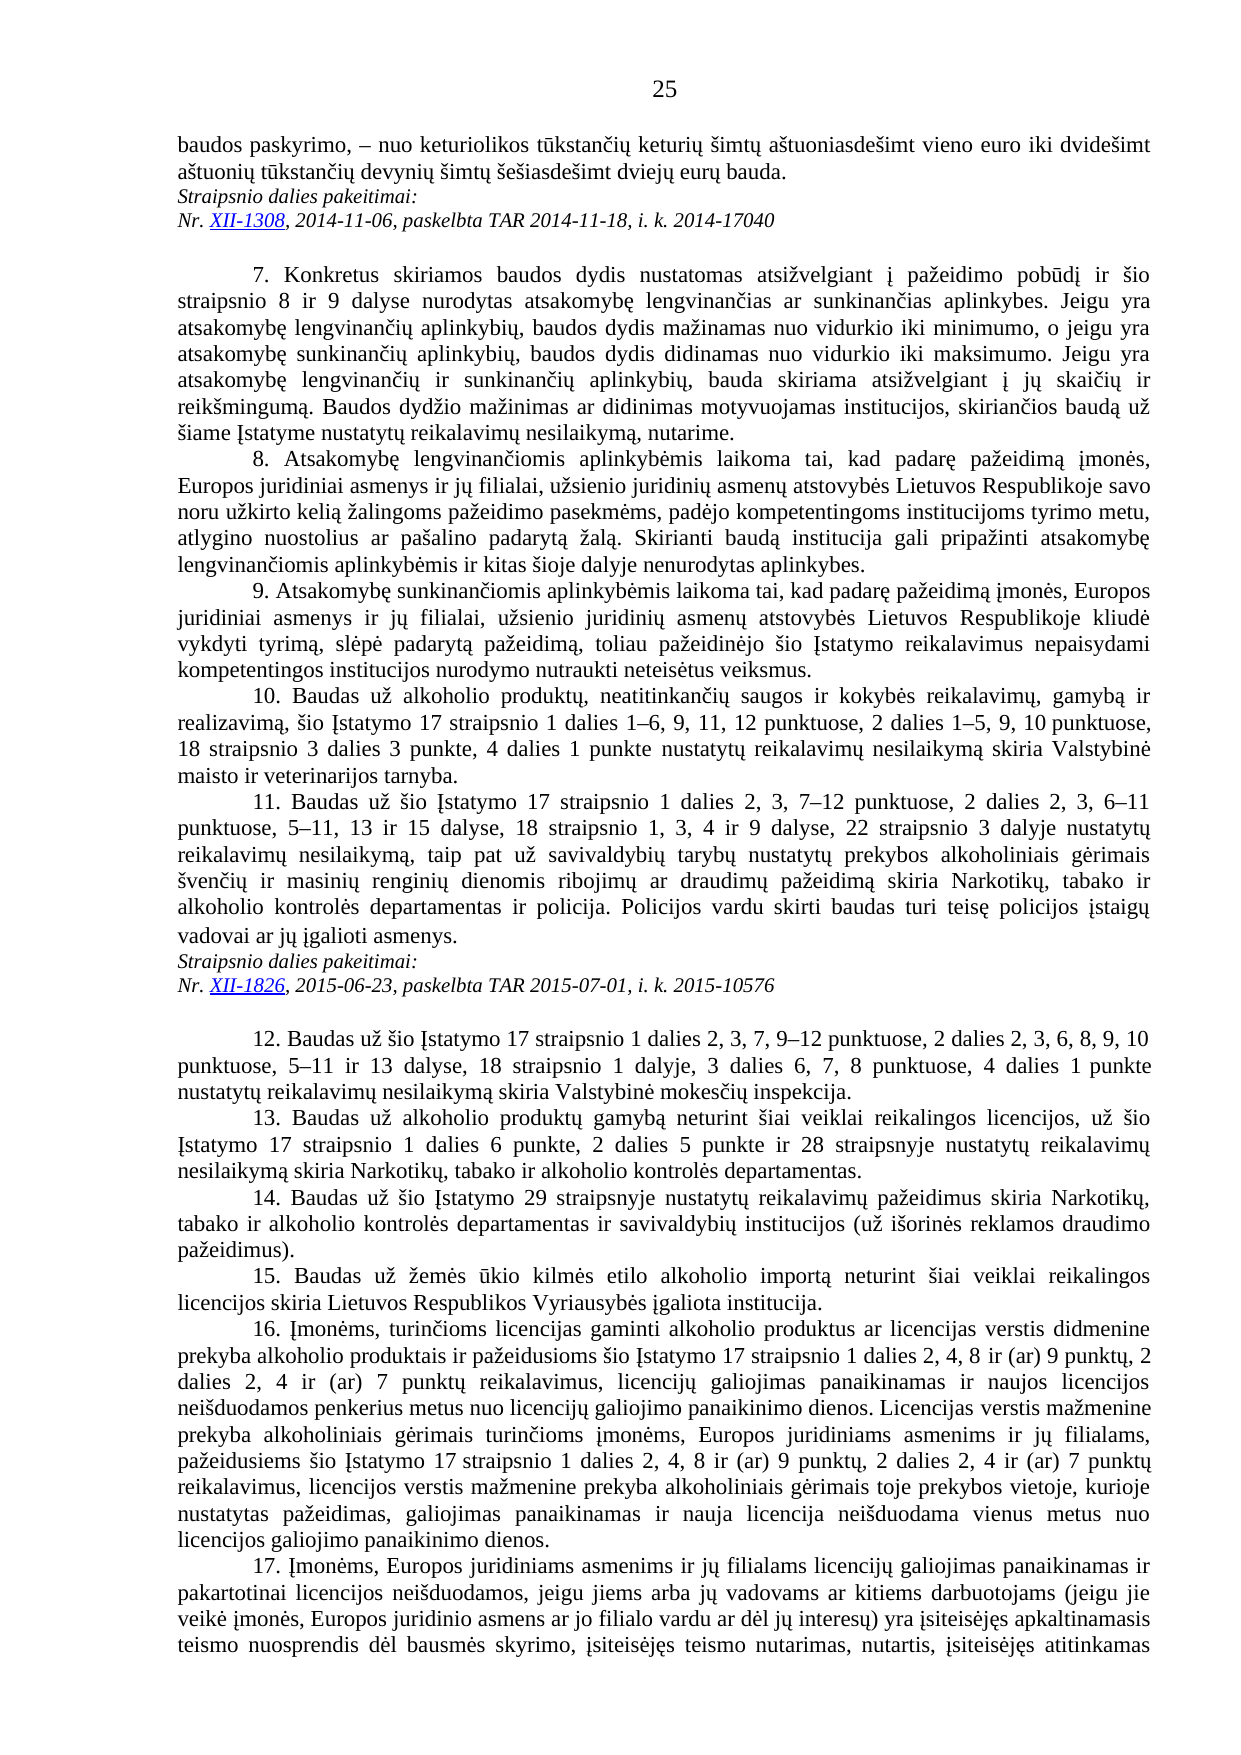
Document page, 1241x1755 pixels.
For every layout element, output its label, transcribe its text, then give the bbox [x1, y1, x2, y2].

text 14. Baudas už šio Įstatymo 29 straipsnyje nustatytų reikalavimų pažeidimus skiria Narkotikų, tabako ir alkoholio kontrolės departamentas ir savivaldybių institucijos (už išorinės reklamos draudimo pažeidimus). [177, 1183, 1152, 1263]
text 17. Įmonėms, Europos juridiniams asmenims ir jų filialams licencijų galiojimas panaikinamas ir pakartotinai licencijos neišduodamos, jeigu jiems arba jų vadovams ar kitiems darbuotojams (jeigu jie veikė įmonės, Europos juridinio asmens ar jo filialo vardu ar dėl jų interesų) yra įsiteisėjęs apkaltinamasis teismo nuosprendis dėl bausmės skyrimo, įsiteisėjęs teismo nutarimas, nutartis, įsiteisėjęs atitinkamas [177, 1552, 1152, 1658]
text Straipsnio dalies pakeitimai: [177, 948, 1152, 973]
text 7. Konkretus skiriamos baudos dydis nustatomas atsižvelgiant į pažeidimo pobūdį ir šio straipsnio 8 ir 9 dalyse nurodytas atsakomybę lengvinančias ar sunkinančias aplinkybes. Jeigu yra atsakomybę lengvinančių aplinkybių, baudos dydis mažinamas nuo vidurkio iki minimumo, o jeigu yra atsakomybę sunkinančių aplinkybių, baudos dydis didinamas nuo vidurkio iki maksimumo. Jeigu yra atsakomybę lengvinančių ir sunkinančių aplinkybių, bauda skiriama atsižvelgiant į jų skaičių ir reikšmingumą. Baudos dydžio mažinimas ar didinimas motyvuojamas institucijos, skiriančios baudą už šiame Įstatyme nustatytų reikalavimų nesilaikymą, nutarime. [177, 261, 1152, 445]
text Nr. XII-1308, 2014-11-06, paskelbta TAR 2014-11-18, i. k. 2014-17040 [177, 208, 1152, 232]
text 11. Baudas už šio Įstatymo 17 straipsnio 1 dalies 2, 3, 7–12 punktuose, 2 dalies 2, 3, 6–11 punktuose, 5–11, 13 ir 15 dalyse, 18 straipsnio 1, 3, 4 ir 9 dalyse, 22 straipsnio 3 dalyje nustatytų reikalavimų nesilaikymą, taip pat už savivaldybių tarybų nustatytų prekybos alkoholiniais gėrimais švenčių ir masinių renginių dienomis ribojimų ar draudimų pažeidimą skiria Narkotikų, tabako ir alkoholio kontrolės departamentas ir policija. Policijos vardu skirti baudas turi teisę policijos įstaigų vadovai ar jų įgalioti asmenys. [177, 788, 1152, 948]
text 16. Įmonėms, turinčioms licencijas gaminti alkoholio produktus ar licencijas verstis didmenine prekyba alkoholio produktais ir pažeidusioms šio Įstatymo 17 straipsnio 1 dalies 2, 4, 8 ir (ar) 9 punktų, 2 dalies 2, 4 ir (ar) 7 punktų reikalavimus, licencijų galiojimas panaikinamas ir naujos licencijos neišduodamos penkerius metus nuo licencijų galiojimo panaikinimo dienos. Licencijas verstis mažmenine prekyba alkoholiniais gėrimais turinčioms įmonėms, Europos juridiniams asmenims ir jų filialams, pažeidusiems šio Įstatymo 17 straipsnio 1 dalies 2, 4, 8 ir (ar) 9 punktų, 2 dalies 2, 4 ir (ar) 7 punktų reikalavimus, licencijos verstis mažmenine prekyba alkoholiniais gėrimais toje prekybos vietoje, kurioje nustatytas pažeidimas, galiojimas panaikinamas ir nauja licencija neišduodama vienus metus nuo licencijos galiojimo panaikinimo dienos. [177, 1315, 1152, 1552]
text Nr. XII-1826, 2015-06-23, paskelbta TAR 2015-07-01, i. k. 2015-10576 [177, 973, 1152, 997]
text Straipsnio dalies pakeitimai: [177, 184, 1152, 208]
text baudos paskyrimo, – nuo keturiolikos tūkstančių keturių šimtų aštuoniasdešimt vieno euro iki dvidešimt aštuonių tūkstančių devynių šimtų šešiasdešimt dviejų eurų bauda. [177, 131, 1152, 184]
text 12. Baudas už šio Įstatymo 17 straipsnio 1 dalies 2, 3, 7, 9–12 punktuose, 2 dalies 2, 3, 6, 8, 9, 10 punktuose, 5–11 ir 13 dalyse, 18 straipsnio 1 dalyje, 3 dalies 6, 7, 8 punktuose, 4 dalies 1 punkte nustatytų reikalavimų nesilaikymą skiria Valstybinė mokesčių inspekcija. [177, 1025, 1152, 1104]
text 10. Baudas už alkoholio produktų, neatitinkančių saugos ir kokybės reikalavimų, gamybą ir realizavimą, šio Įstatymo 17 straipsnio 1 dalies 1–6, 9, 11, 12 punktuose, 2 dalies 1–5, 9, 10 punktuose, 18 straipsnio 3 dalies 3 punkte, 4 dalies 1 punkte nustatytų reikalavimų nesilaikymą skiria Valstybinė maisto ir veterinarijos tarnyba. [177, 683, 1152, 788]
text 13. Baudas už alkoholio produktų gamybą neturint šiai veiklai reikalingos licencijos, už šio Įstatymo 17 straipsnio 1 dalies 6 punkte, 2 dalies 5 punkte ir 28 straipsnyje nustatytų reikalavimų nesilaikymą skiria Narkotikų, tabako ir alkoholio kontrolės departamentas. [177, 1104, 1152, 1183]
text 15. Baudas už žemės ūkio kilmės etilo alkoholio importą neturint šiai veiklai reikalingos licencijos skiria Lietuvos Respublikos Vyriausybės įgaliota institucija. [177, 1263, 1152, 1315]
text 8. Atsakomybę lengvinančiomis aplinkybėmis laikoma tai, kad padarę pažeidimą įmonės, Europos juridiniai asmenys ir jų filialai, užsienio juridinių asmenų atstovybės Lietuvos Respublikoje savo noru užkirto kelią žalingoms pažeidimo pasekmėms, padėjo kompetentingoms institucijoms tyrimo metu, atlygino nuostolius ar pašalino padarytą žalą. Skirianti baudą institucija gali pripažinti atsakomybę lengvinančiomis aplinkybėmis ir kitas šioje dalyje nenurodytas aplinkybes. [177, 445, 1152, 577]
text 9. Atsakomybę sunkinančiomis aplinkybėmis laikoma tai, kad padarę pažeidimą įmonės, Europos juridiniai asmenys ir jų filialai, užsienio juridinių asmenų atstovybės Lietuvos Respublikoje kliudė vykdyti tyrimą, slėpė padarytą pažeidimą, toliau pažeidinėjo šio Įstatymo reikalavimus nepaisydami kompetentingos institucijos nurodymo nutraukti neteisėtus veiksmus. [177, 577, 1152, 683]
